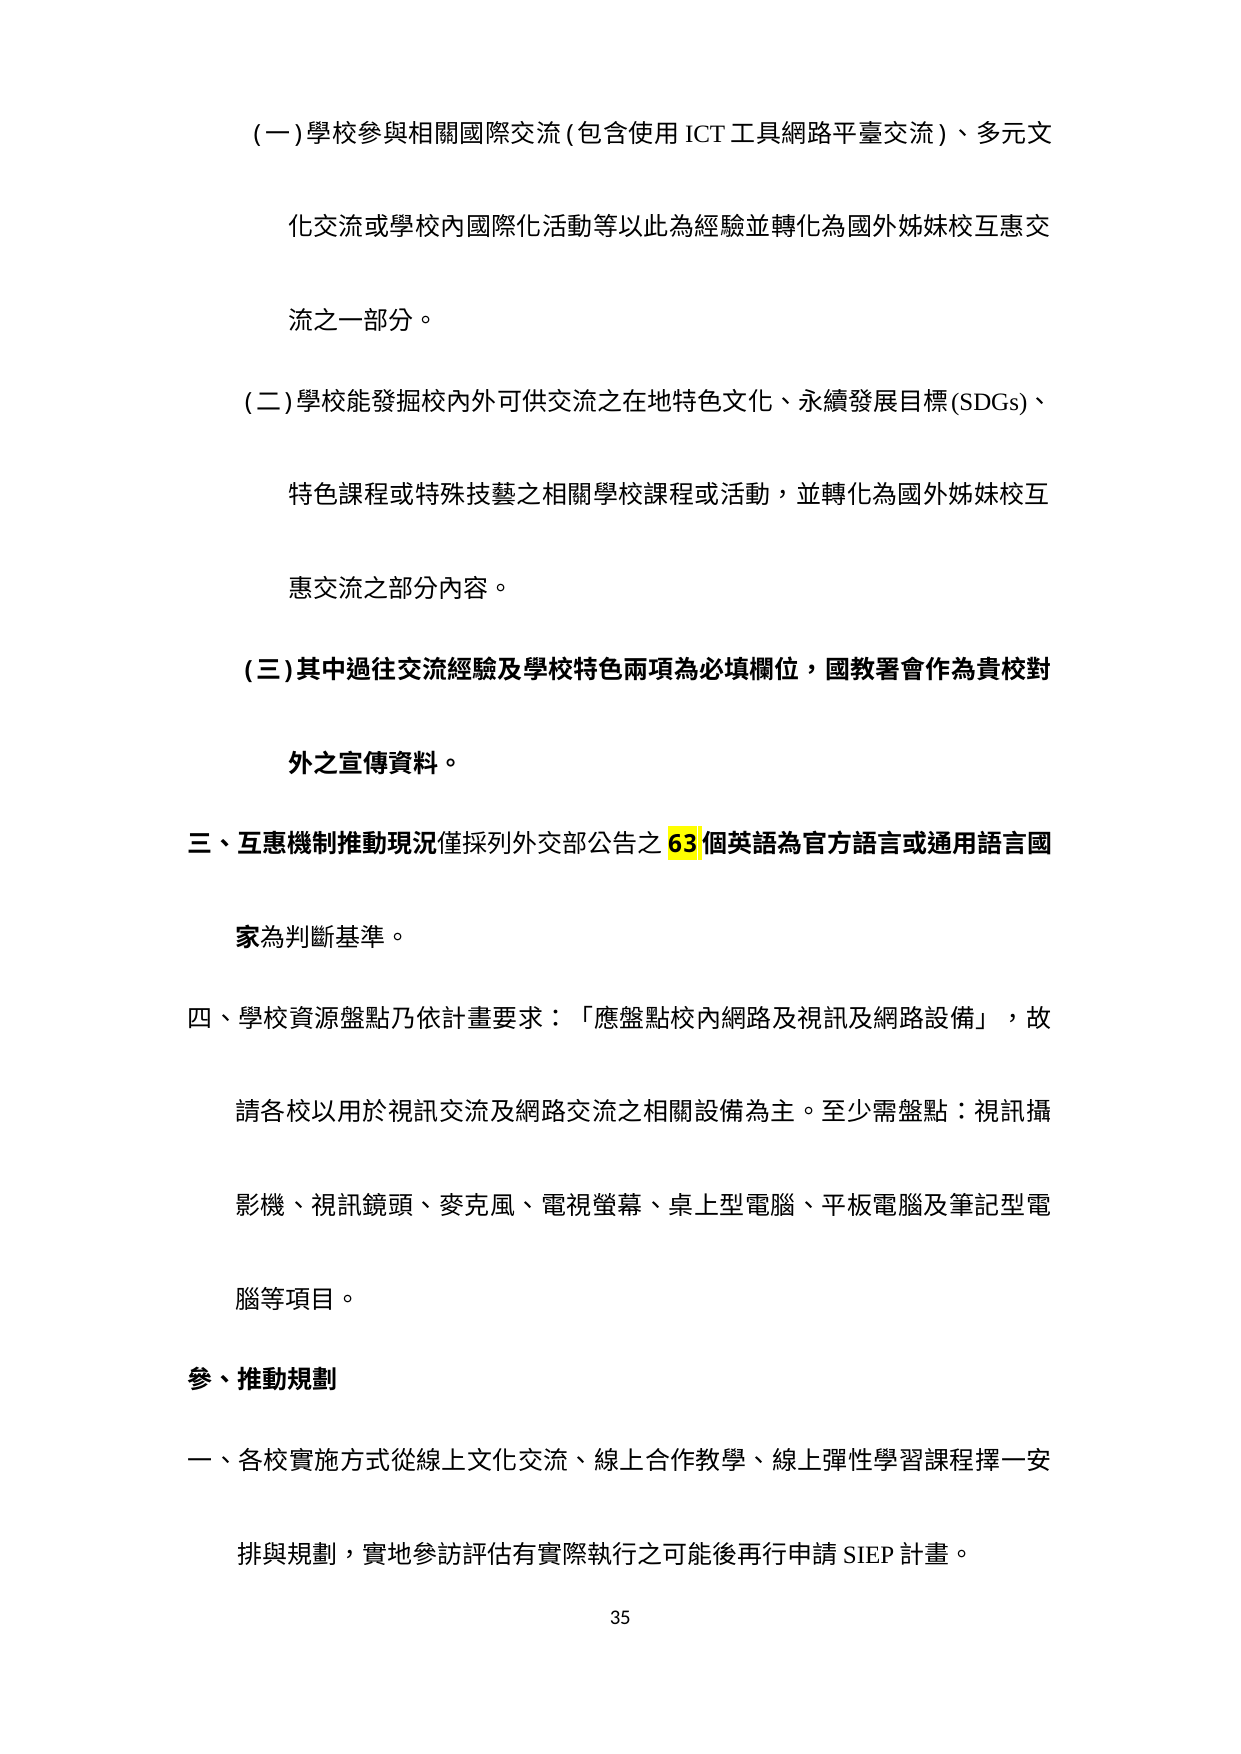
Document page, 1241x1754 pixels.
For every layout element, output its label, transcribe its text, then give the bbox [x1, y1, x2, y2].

text 一、各校實施方式從線上文化交流、線上合作教學、線上彈性學習課程擇一安排與規劃，實地參訪評估有實際執行之可能後再行申請SIEP計畫。 [187, 1417, 1053, 1573]
text (三)其中過往交流經驗及學校特色兩項為必填欄位，國教署會作為貴校對外之宣傳資料。 [241, 626, 1053, 782]
text 四、學校資源盤點乃依計畫要求：「應盤點校內網路及視訊及網路設備」，故請各校以用於視訊交流及網路交流之相關設備為主。至少需盤點：視訊攝影機、視訊鏡頭、麥克風、電視螢幕、桌上型電腦、平板電腦及筆記型電腦等項目。 [187, 974, 1053, 1318]
text (一)學校參與相關國際交流(包含使用ICT工具網路平臺交流)、多元文化交流或學校內國際化活動等以此為經驗並轉化為國外姊妹校互惠交流之一部分。 [187, 89, 1053, 339]
text (二)學校能發掘校內外可供交流之在地特色文化、永續發展目標(SDGs)、特色課程或特殊技藝之相關學校課程或活動，並轉化為國外姊妹校互惠交流之部分內容。 [241, 358, 1053, 608]
text 三、互惠機制推動現況僅採列外交部公告之63個英語為官方語言或通用語言國家為判斷基準。 [187, 800, 1053, 956]
text 參、推動規劃 [187, 1336, 1053, 1399]
